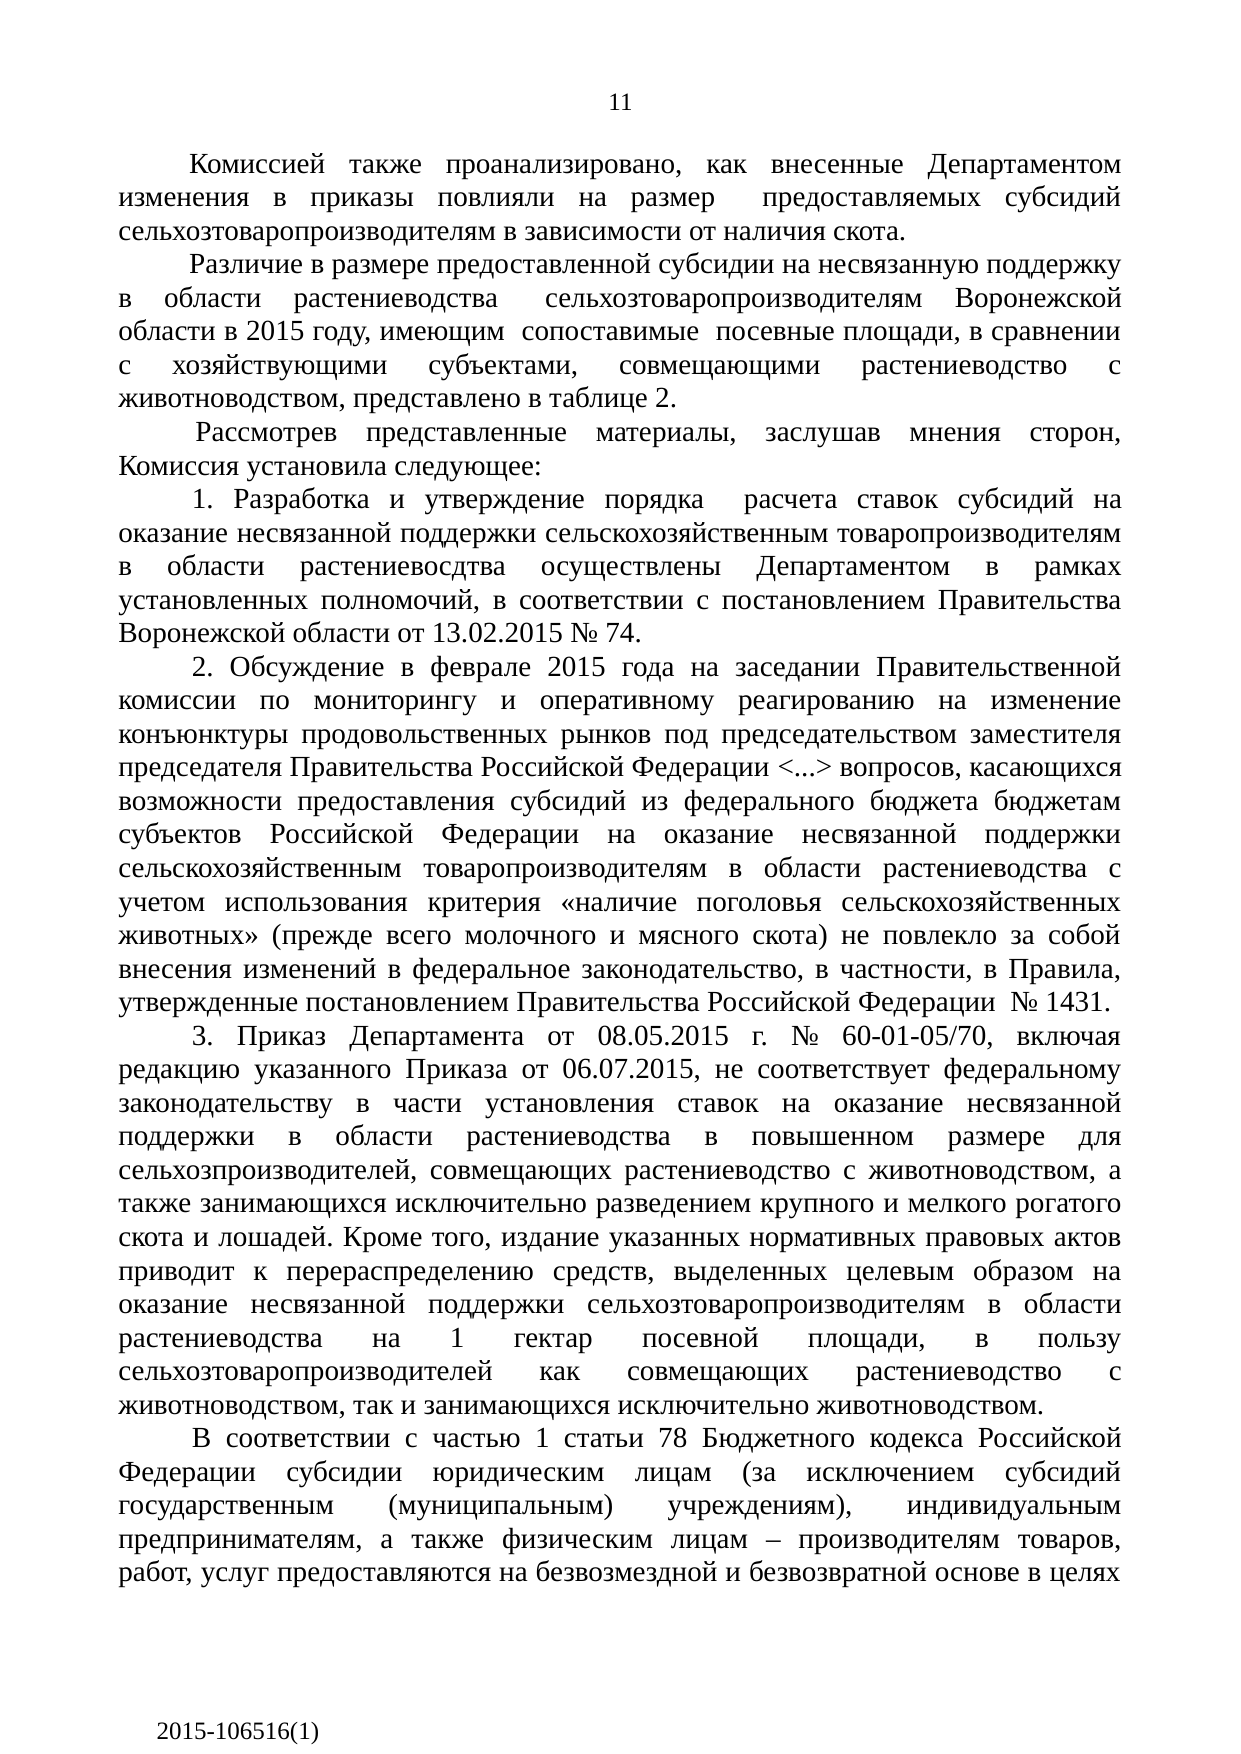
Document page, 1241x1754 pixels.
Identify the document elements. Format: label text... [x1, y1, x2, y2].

text 3. Приказ Департамента от 08.05.2015 г. № 60-01-05/70, включая редакцию указанного Приказа от 06.07.2015, не соответствует федеральному законодательству в части установления ставок на оказание несвязанной поддержки в области растениеводства в повышенном размере для сельхозпроизводителей, совмещающих растениеводство с животноводством, а также занимающихся исключительно разведением крупного и мелкого рогатого скота и лошадей. Кроме того, издание указанных нормативных правовых актов приводит к перераспределению средств, выделенных целевым образом на оказание несвязанной поддержки сельхозтоваропроизводителям в области растениеводства на 1 гектар посевной площади, в пользу сельхозтоваропроизводителей как совмещающих растениеводство с животноводством, так и занимающихся исключительно животноводством. [118, 1018, 1122, 1420]
text Различие в размере предоставленной субсидии на несвязанную поддержку в области растениеводства сельхозтоваропроизводителям Воронежской области в 2015 году, имеющим сопоставимые посевные площади, в сравнении с хозяйствующими субъектами, совмещающими растениеводство с животноводством, представлено в таблице 2. [118, 246, 1122, 414]
text 2. Обсуждение в феврале 2015 года на заседании Правительственной комиссии по мониторингу и оперативному реагированию на изменение конъюнктуры продовольственных рынков под председательством заместителя председателя Правительства Российской Федерации <...> вопросов, касающихся возможности предоставления субсидий из федерального бюджета бюджетам субъектов Российской Федерации на оказание несвязанной поддержки сельскохозяйственным товаропроизводителям в области растениеводства с учетом использования критерия «наличие поголовья сельскохозяйственных животных» (прежде всего молочного и мясного скота) не повлекло за собой внесения изменений в федеральное законодательство, в частности, в Правила, утвержденные постановлением Правительства Российской Федерации № 1431. [118, 649, 1122, 1018]
text Рассмотрев представленные материалы, заслушав мнения сторон, Комиссия установила следующее: [118, 414, 1122, 481]
text 1. Разработка и утверждение порядка расчета ставок субсидий на оказание несвязанной поддержки сельскохозяйственным товаропроизводителям в области растениевосдтва осуществлены Департаментом в рамках установленных полномочий, в соответствии с постановлением Правительства Воронежской области от 13.02.2015 № 74. [118, 481, 1122, 649]
text В соответствии с частью 1 статьи 78 Бюджетного кодекса Российской Федерации субсидии юридическим лицам (за исключением субсидий государственным (муниципальным) учреждениям), индивидуальным предпринимателям, а также физическим лицам – производителям товаров, работ, услуг предоставляются на безвозмездной и безвозвратной основе в целях [118, 1420, 1122, 1588]
text Комиссией также проанализировано, как внесенные Департаментом изменения в приказы повлияли на размер предоставляемых субсидий сельхозтоваропроизводителям в зависимости от наличия скота. [118, 146, 1122, 246]
